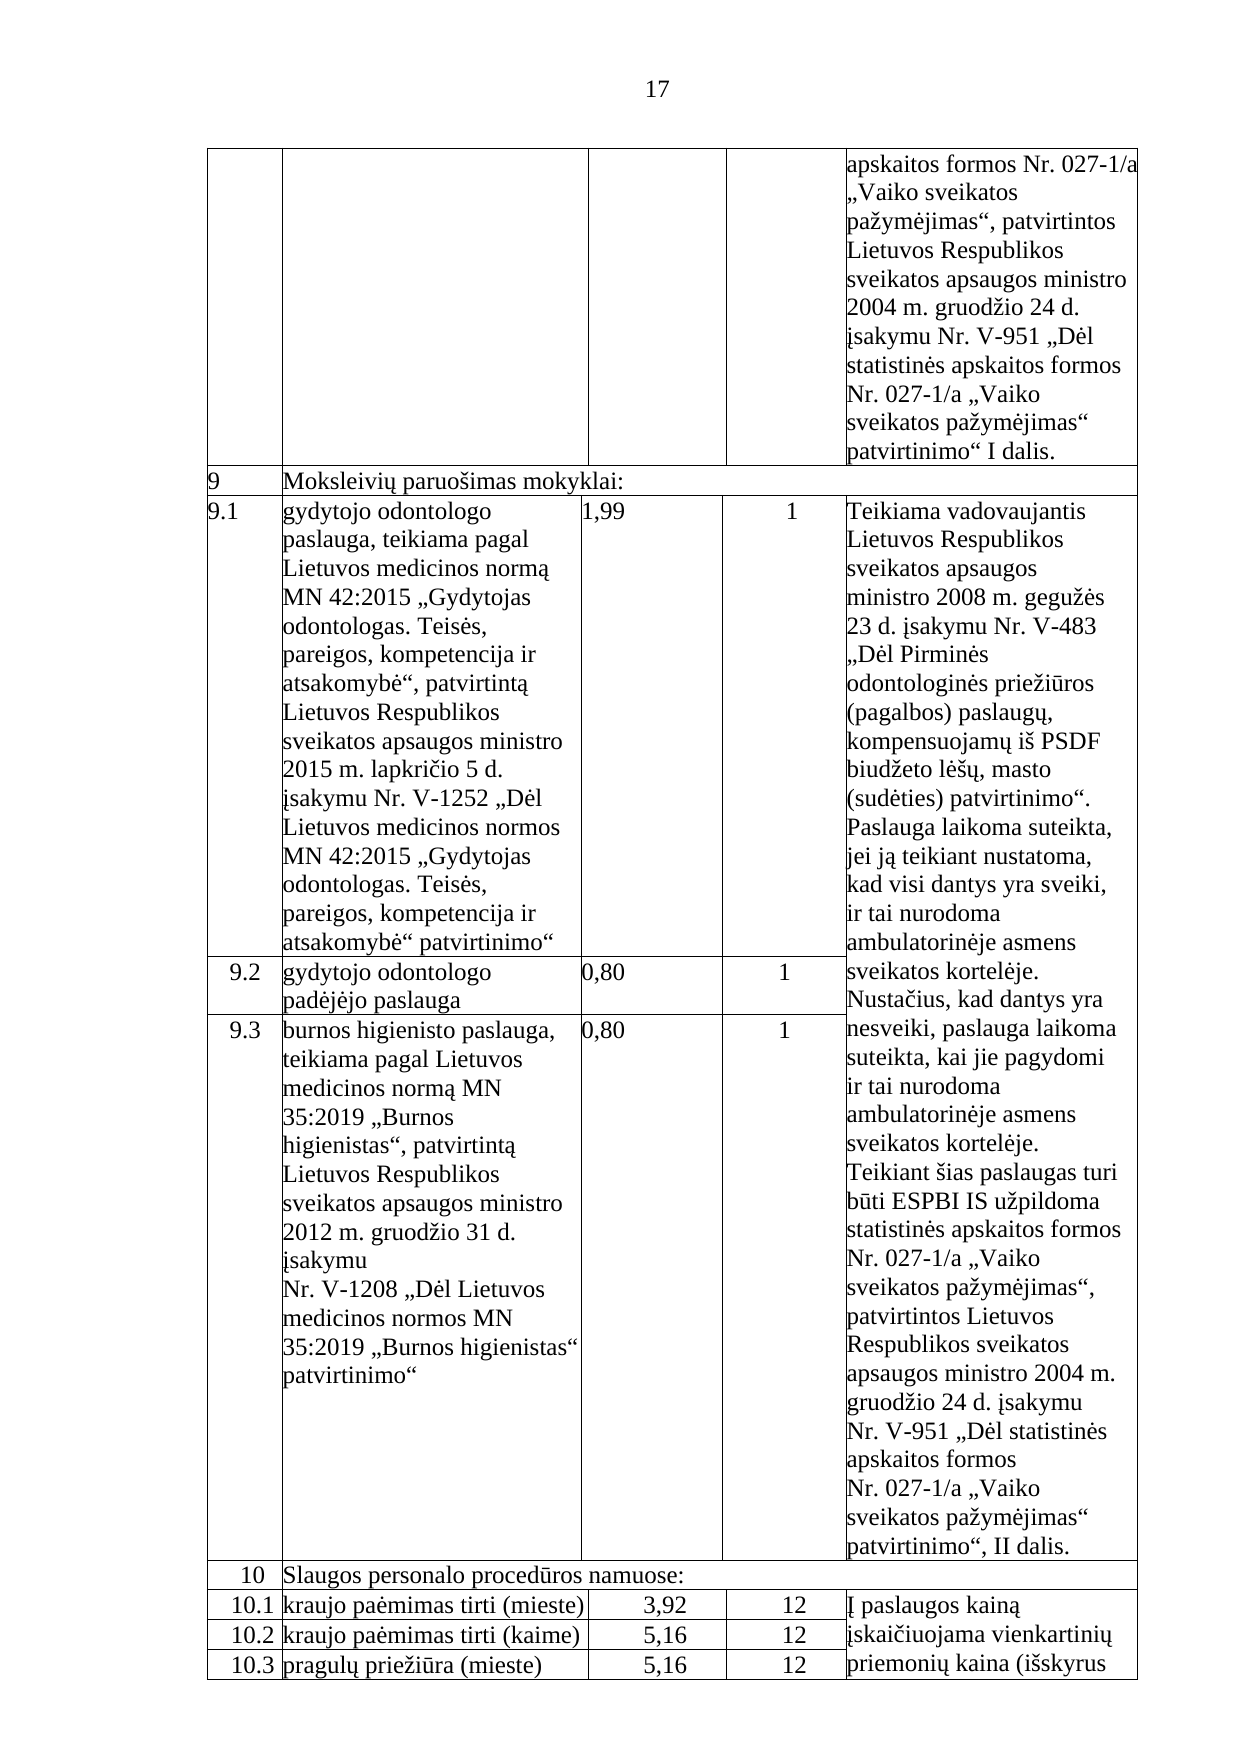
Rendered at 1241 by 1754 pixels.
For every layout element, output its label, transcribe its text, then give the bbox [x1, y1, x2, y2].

table_cell 1 [723, 496, 846, 956]
table_cell 1 [723, 1015, 846, 1559]
table_cell kraujo paėmimas tirti (mieste) [283, 1590, 588, 1619]
table_cell pragulų priežiūra (mieste) [283, 1650, 588, 1679]
table_cell 10 [208, 1561, 282, 1589]
table_cell 12 [727, 1650, 846, 1679]
table_cell [283, 149, 588, 465]
table_cell 0,80 [582, 1015, 722, 1559]
table_cell kraujo paėmimas tirti (kaime) [283, 1620, 588, 1649]
table_cell [208, 149, 282, 465]
table_cell 12 [727, 1590, 846, 1619]
table_cell 9.2 [208, 957, 282, 1014]
table_cell 10.1 [208, 1590, 282, 1619]
table_cell Į paslaugos kainą įskaičiuojama vienkartinių priemonių kaina (išskyrus [847, 1590, 1137, 1679]
table_cell 3,92 [589, 1590, 726, 1619]
table_cell gydytojo odontologo paslauga, teikiama pagal Lietuvos medicinos normą MN 42:2015 „Gydytojas odontologas. Teisės, pareigos, kompetencija ir atsakomybė“, patvirtintą Lietuvos Respublikos sveikatos apsaugos ministro 2015 m. lapkričio 5 d. įsakymu Nr. V-1252 „Dėl Lietuvos medicinos normos MN 42:2015 „Gydytojas odontologas. Teisės, pareigos, kompetencija ir atsakomybė“ patvirtinimo“ [283, 496, 581, 956]
table_cell 9 [208, 466, 282, 495]
table_cell [727, 149, 846, 465]
table_cell 10.3 [208, 1650, 282, 1679]
table_cell 1,99 [582, 496, 722, 956]
table_cell Teikiama vadovaujantis Lietuvos Respublikos sveikatos apsaugos ministro 2008 m. gegužės 23 d. įsakymu Nr. V-483 „Dėl Pirminės odontologinės priežiūros (pagalbos) paslaugų, kompensuojamų iš PSDF biudžeto lėšų, masto (sudėties) patvirtinimo“. Paslauga laikoma suteikta, jei ją teikiant nustatoma, kad visi dantys yra sveiki, ir tai nurodoma ambulatorinėje asmens sveikatos kortelėje. Nustačius, kad dantys yra nesveiki, paslauga laikoma suteikta, kai jie pagydomi ir tai nurodoma ambulatorinėje asmens sveikatos kortelėje. Teikiant šias paslaugas turi būti ESPBI IS užpildoma statistinės apskaitos formos Nr. 027-1/a „Vaiko sveikatos pažymėjimas“, patvirtintos Lietuvos Respublikos sveikatos apsaugos ministro 2004 m. gruodžio 24 d. įsakymu Nr. V-951 „Dėl statistinės apskaitos formos Nr. 027-1/a „Vaiko sveikatos pažymėjimas“ patvirtinimo“, II dalis. [847, 496, 1137, 1559]
table_cell 10.2 [208, 1620, 282, 1649]
table_cell Slaugos personalo procedūros namuose: [283, 1561, 1137, 1589]
table_cell Moksleivių paruošimas mokyklai: [283, 466, 1137, 495]
table_cell 5,16 [589, 1620, 726, 1649]
table_cell 0,80 [582, 957, 722, 1014]
table_cell 9.1 [208, 496, 282, 956]
table_cell burnos higienisto paslauga, teikiama pagal Lietuvos medicinos normą MN 35:2019 „Burnos higienistas“, patvirtintą Lietuvos Respublikos sveikatos apsaugos ministro 2012 m. gruodžio 31 d. įsakymu Nr. V-1208 „Dėl Lietuvos medicinos normos MN 35:2019 „Burnos higienistas“ patvirtinimo“ [283, 1015, 581, 1559]
table_cell 12 [727, 1620, 846, 1649]
table_cell apskaitos formos Nr. 027-1/a „Vaiko sveikatos pažymėjimas“, patvirtintos Lietuvos Respublikos sveikatos apsaugos ministro 2004 m. gruodžio 24 d. įsakymu Nr. V-951 „Dėl statistinės apskaitos formos Nr. 027-1/a „Vaiko sveikatos pažymėjimas“ patvirtinimo“ I dalis. [847, 149, 1137, 465]
table_cell 5,16 [589, 1650, 726, 1679]
table_cell [589, 149, 726, 465]
table_cell 9.3 [208, 1015, 282, 1559]
table_cell gydytojo odontologo padėjėjo paslauga [283, 957, 581, 1014]
table_cell 1 [723, 957, 846, 1014]
